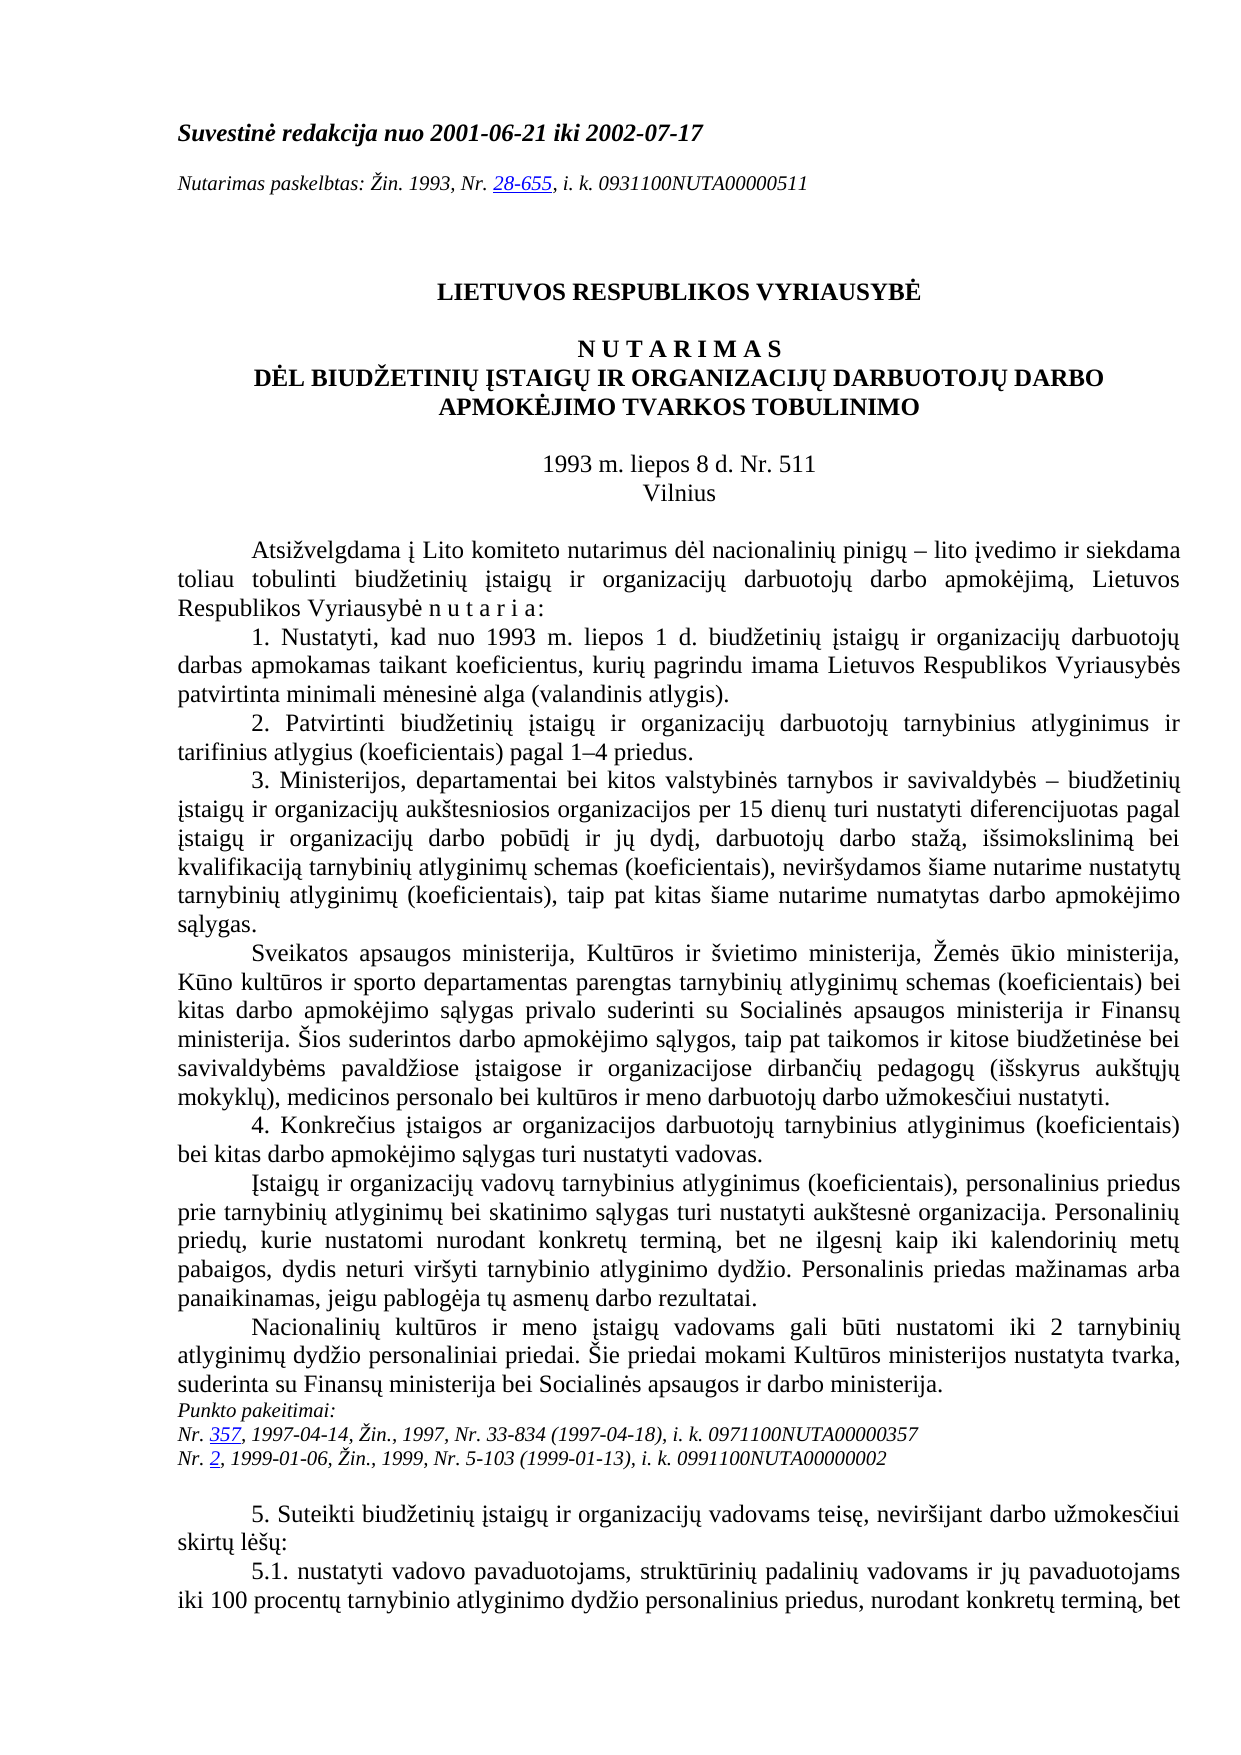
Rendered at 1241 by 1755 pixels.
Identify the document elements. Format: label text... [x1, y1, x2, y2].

text LIETUVOS RESPUBLIKOS VYRIAUSYBĖ [177, 277, 1181, 305]
text 4. Konkrečius įstaigos ar organizacijos darbuotojų tarnybinius atlyginimus (koeficientais) bei kitas darbo apmokėjimo sąlygas turi nustatyti vadovas. [177, 1110, 1181, 1168]
text Nacionalinių kultūros ir meno įstaigų vadovams gali būti nustatomi iki 2 tarnybinių atlyginimų dydžio personaliniai priedai. Šie priedai mokami Kultūros ministerijos nustatyta tvarka, suderinta su Finansų ministerija bei Socialinės apsaugos ir darbo ministerija. [177, 1312, 1181, 1398]
text N U T A R I M A S [177, 334, 1181, 363]
text Nr. 357, 1997-04-14, Žin., 1997, Nr. 33-834 (1997-04-18), i. k. 0971100NUTA00000357 [177, 1422, 1181, 1446]
text Punkto pakeitimai: [177, 1398, 1181, 1422]
text Įstaigų ir organizacijų vadovų tarnybinius atlyginimus (koeficientais), personalinius priedus prie tarnybinių atlyginimų bei skatinimo sąlygas turi nustatyti aukštesnė organizacija. Personalinių priedų, kurie nustatomi nurodant konkretų terminą, bet ne ilgesnį kaip iki kalendorinių metų pabaigos, dydis neturi viršyti tarnybinio atlyginimo dydžio. Personalinis priedas mažinamas arba panaikinamas, jeigu pablogėja tų asmenų darbo rezultatai. [177, 1168, 1181, 1312]
text 5. Suteikti biudžetinių įstaigų ir organizacijų vadovams teisę, neviršijant darbo užmokesčiui skirtų lėšų: [177, 1499, 1181, 1556]
text 2. Patvirtinti biudžetinių įstaigų ir organizacijų darbuotojų tarnybinius atlyginimus ir tarifinius atlygius (koeficientais) pagal 1–4 priedus. [177, 708, 1181, 765]
text 3. Ministerijos, departamentai bei kitos valstybinės tarnybos ir savivaldybės – biudžetinių įstaigų ir organizacijų aukštesniosios organizacijos per 15 dienų turi nustatyti diferencijuotas pagal įstaigų ir organizacijų darbo pobūdį ir jų dydį, darbuotojų darbo stažą, išsimokslinimą bei kvalifikaciją tarnybinių atlyginimų schemas (koeficientais), neviršydamos šiame nutarime nustatytų tarnybinių atlyginimų (koeficientais), taip pat kitas šiame nutarime numatytas darbo apmokėjimo sąlygas. [177, 765, 1181, 938]
text 1993 m. liepos 8 d. Nr. 511 [177, 449, 1181, 478]
text Vilnius [177, 478, 1181, 507]
text DĖL BIUDŽETINIŲ ĮSTAIGŲ IR ORGANIZACIJŲ DARBUOTOJŲ DARBO APMOKĖJIMO TVARKOS TOBULINIMO [177, 363, 1181, 420]
text Nutarimas paskelbtas: Žin. 1993, Nr. 28-655, i. k. 0931100NUTA00000511 [177, 171, 1181, 195]
text 1. Nustatyti, kad nuo 1993 m. liepos 1 d. biudžetinių įstaigų ir organizacijų darbuotojų darbas apmokamas taikant koeficientus, kurių pagrindu imama Lietuvos Respublikos Vyriausybės patvirtinta minimali mėnesinė alga (valandinis atlygis). [177, 622, 1181, 708]
text Atsižvelgdama į Lito komiteto nutarimus dėl nacionalinių pinigų – lito įvedimo ir siekdama toliau tobulinti biudžetinių įstaigų ir organizacijų darbuotojų darbo apmokėjimą, Lietuvos Respublikos Vyriausybė nutaria: [177, 535, 1181, 622]
text Suvestinė redakcija nuo 2001-06-21 iki 2002-07-17 [177, 118, 1181, 147]
text 5.1. nustatyti vadovo pavaduotojams, struktūrinių padalinių vadovams ir jų pavaduotojams iki 100 procentų tarnybinio atlyginimo dydžio personalinius priedus, nurodant konkretų terminą, bet [177, 1556, 1181, 1614]
text Sveikatos apsaugos ministerija, Kultūros ir švietimo ministerija, Žemės ūkio ministerija, Kūno kultūros ir sporto departamentas parengtas tarnybinių atlyginimų schemas (koeficientais) bei kitas darbo apmokėjimo sąlygas privalo suderinti su Socialinės apsaugos ministerija ir Finansų ministerija. Šios suderintos darbo apmokėjimo sąlygos, taip pat taikomos ir kitose biudžetinėse bei savivaldybėms pavaldžiose įstaigose ir organizacijose dirbančių pedagogų (išskyrus aukštųjų mokyklų), medicinos personalo bei kultūros ir meno darbuotojų darbo užmokesčiui nustatyti. [177, 938, 1181, 1110]
text Nr. 2, 1999-01-06, Žin., 1999, Nr. 5-103 (1999-01-13), i. k. 0991100NUTA00000002 [177, 1446, 1181, 1470]
